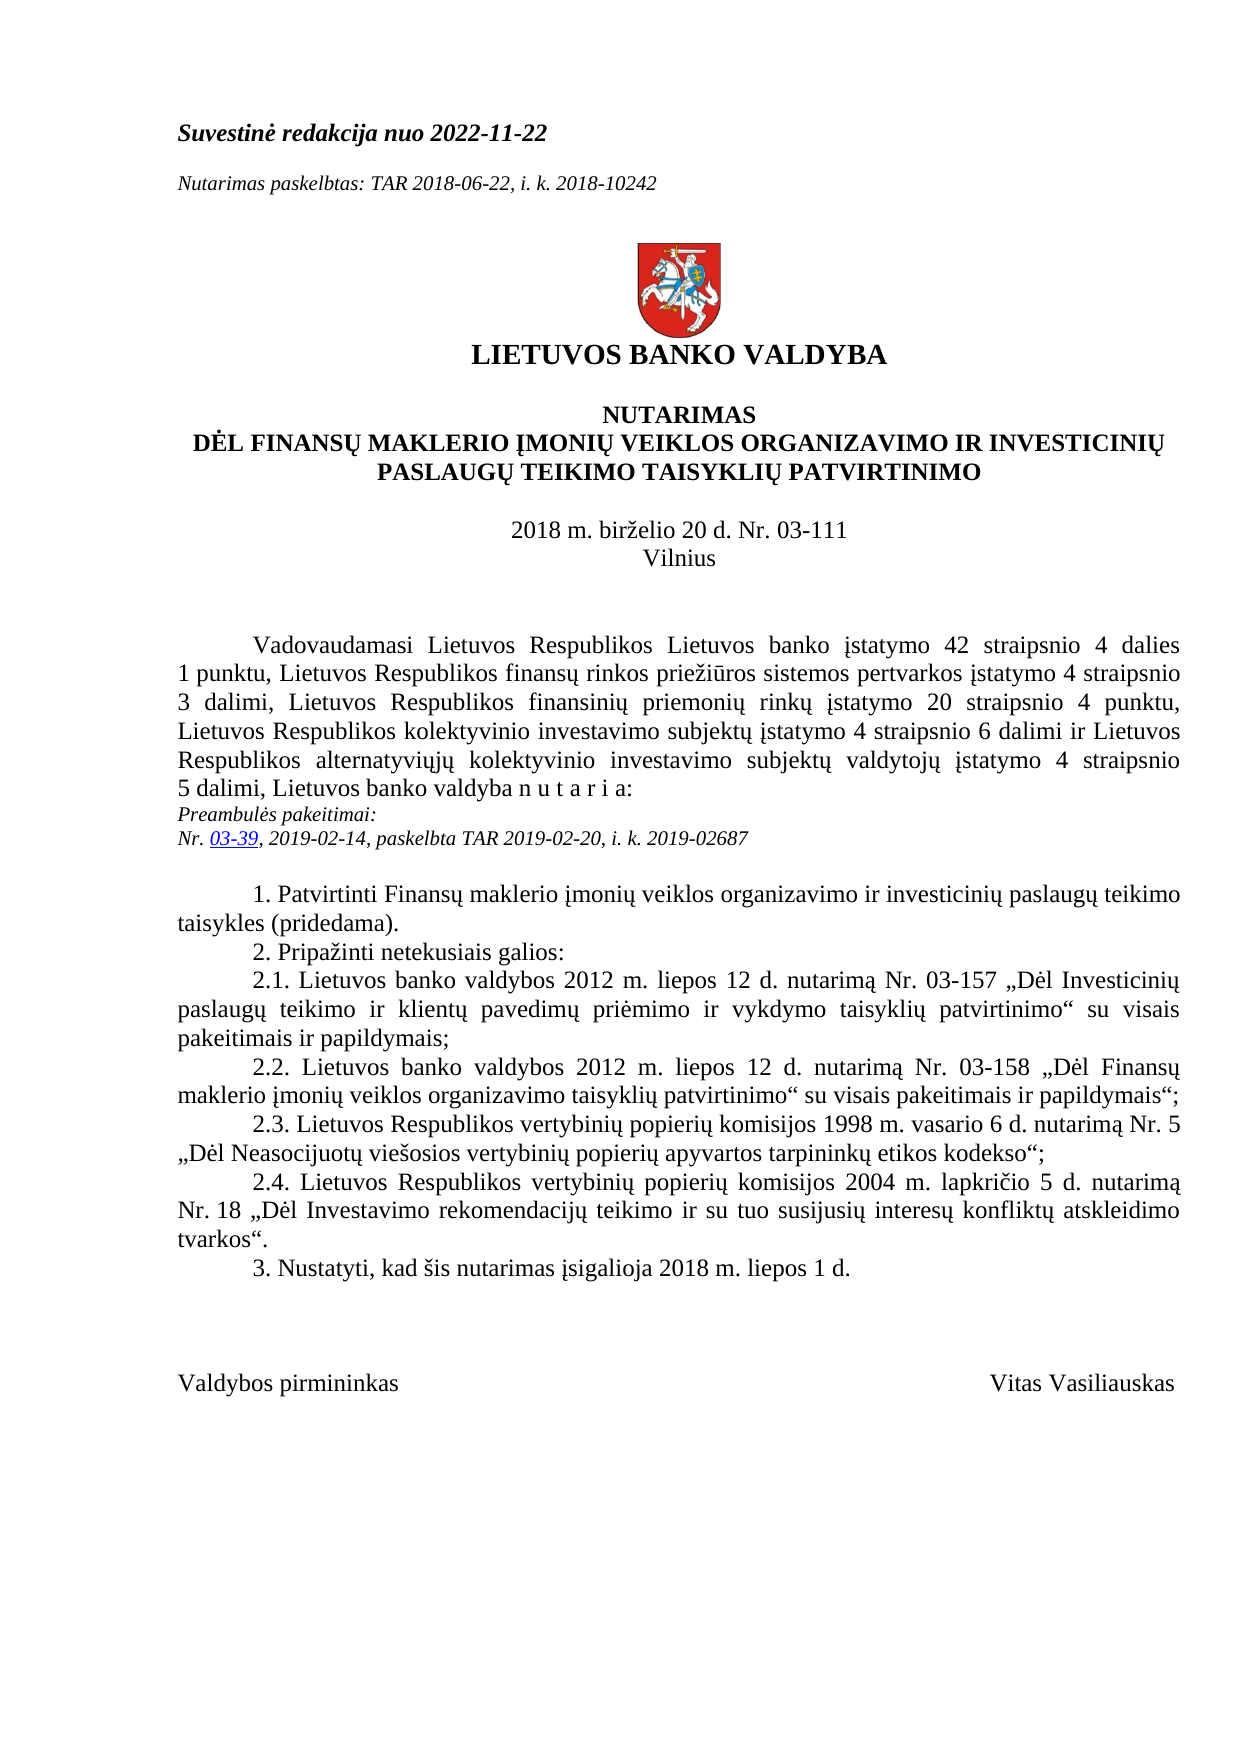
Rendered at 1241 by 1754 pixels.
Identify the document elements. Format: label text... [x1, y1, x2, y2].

subtitle Valdybos pirmininkas Vitas Vasiliauskas [177, 1368, 1181, 1397]
text Nutarimas paskelbtas: TAR 2018-06-22, i. k. 2018-10242 [177, 171, 1181, 195]
text Suvestinė redakcija nuo 2022-11-22 [177, 118, 1181, 147]
text 1. Patvirtinti Finansų maklerio įmonių veiklos organizavimo ir investicinių paslaugų teikimo taisykles (pridedama). [177, 879, 1181, 937]
text NUTARIMAS [177, 400, 1181, 428]
text 2.3. Lietuvos Respublikos vertybinių popierių komisijos 1998 m. vasario 6 d. nutarimą Nr. 5 „Dėl Neasocijuotų viešosios vertybinių popierių apyvartos tarpininkų etikos kodekso“; [177, 1109, 1181, 1167]
text Vadovaudamasi Lietuvos Respublikos Lietuvos banko įstatymo 42 straipsnio 4 dalies 1 punktu, Lietuvos Respublikos finansų rinkos priežiūros sistemos pertvarkos įstatymo 4 straipsnio 3 dalimi, Lietuvos Respublikos finansinių priemonių rinkų įstatymo 20 straipsnio 4 punktu, Lietuvos Respublikos kolektyvinio investavimo subjektų įstatymo 4 straipsnio 6 dalimi ir Lietuvos Respublikos alternatyviųjų kolektyvinio investavimo subjektų valdytojų įstatymo 4 straipsnio 5 dalimi, Lietuvos banko valdyba n u t a r i a: [177, 630, 1181, 802]
text Vilnius [177, 543, 1181, 572]
text Nr. 03-39, 2019-02-14, paskelbta TAR 2019-02-20, i. k. 2019-02687 [177, 826, 1181, 850]
text 2018 m. birželio 20 d. Nr. 03-111 [177, 515, 1181, 543]
text 2.4. Lietuvos Respublikos vertybinių popierių komisijos 2004 m. lapkričio 5 d. nutarimą Nr. 18 „Dėl Investavimo rekomendacijų teikimo ir su tuo susijusių interesų konfliktų atskleidimo tvarkos“. [177, 1167, 1181, 1253]
text DĖL FINANSŲ MAKLERIO ĮMONIŲ VEIKLOS ORGANIZAVIMO IR INVESTICINIŲ PASLAUGŲ TEIKIMO TAISYKLIŲ PATVIRTINIMO [177, 428, 1181, 486]
text 2.2. Lietuvos banko valdybos 2012 m. liepos 12 d. nutarimą Nr. 03-158 „Dėl Finansų maklerio įmonių veiklos organizavimo taisyklių patvirtinimo“ su visais pakeitimais ir papildymais“; [177, 1052, 1181, 1109]
text LIETUVOS BANKO VALDYBA [177, 337, 1181, 371]
text 2.1. Lietuvos banko valdybos 2012 m. liepos 12 d. nutarimą Nr. 03-157 „Dėl Investicinių paslaugų teikimo ir klientų pavedimų priėmimo ir vykdymo taisyklių patvirtinimo“ su visais pakeitimais ir papildymais; [177, 965, 1181, 1052]
text 2. Pripažinti netekusiais galios: [177, 937, 1181, 965]
text Preambulės pakeitimai: [177, 802, 1181, 826]
text 3. Nustatyti, kad šis nutarimas įsigalioja 2018 m. liepos 1 d. [177, 1253, 1181, 1282]
